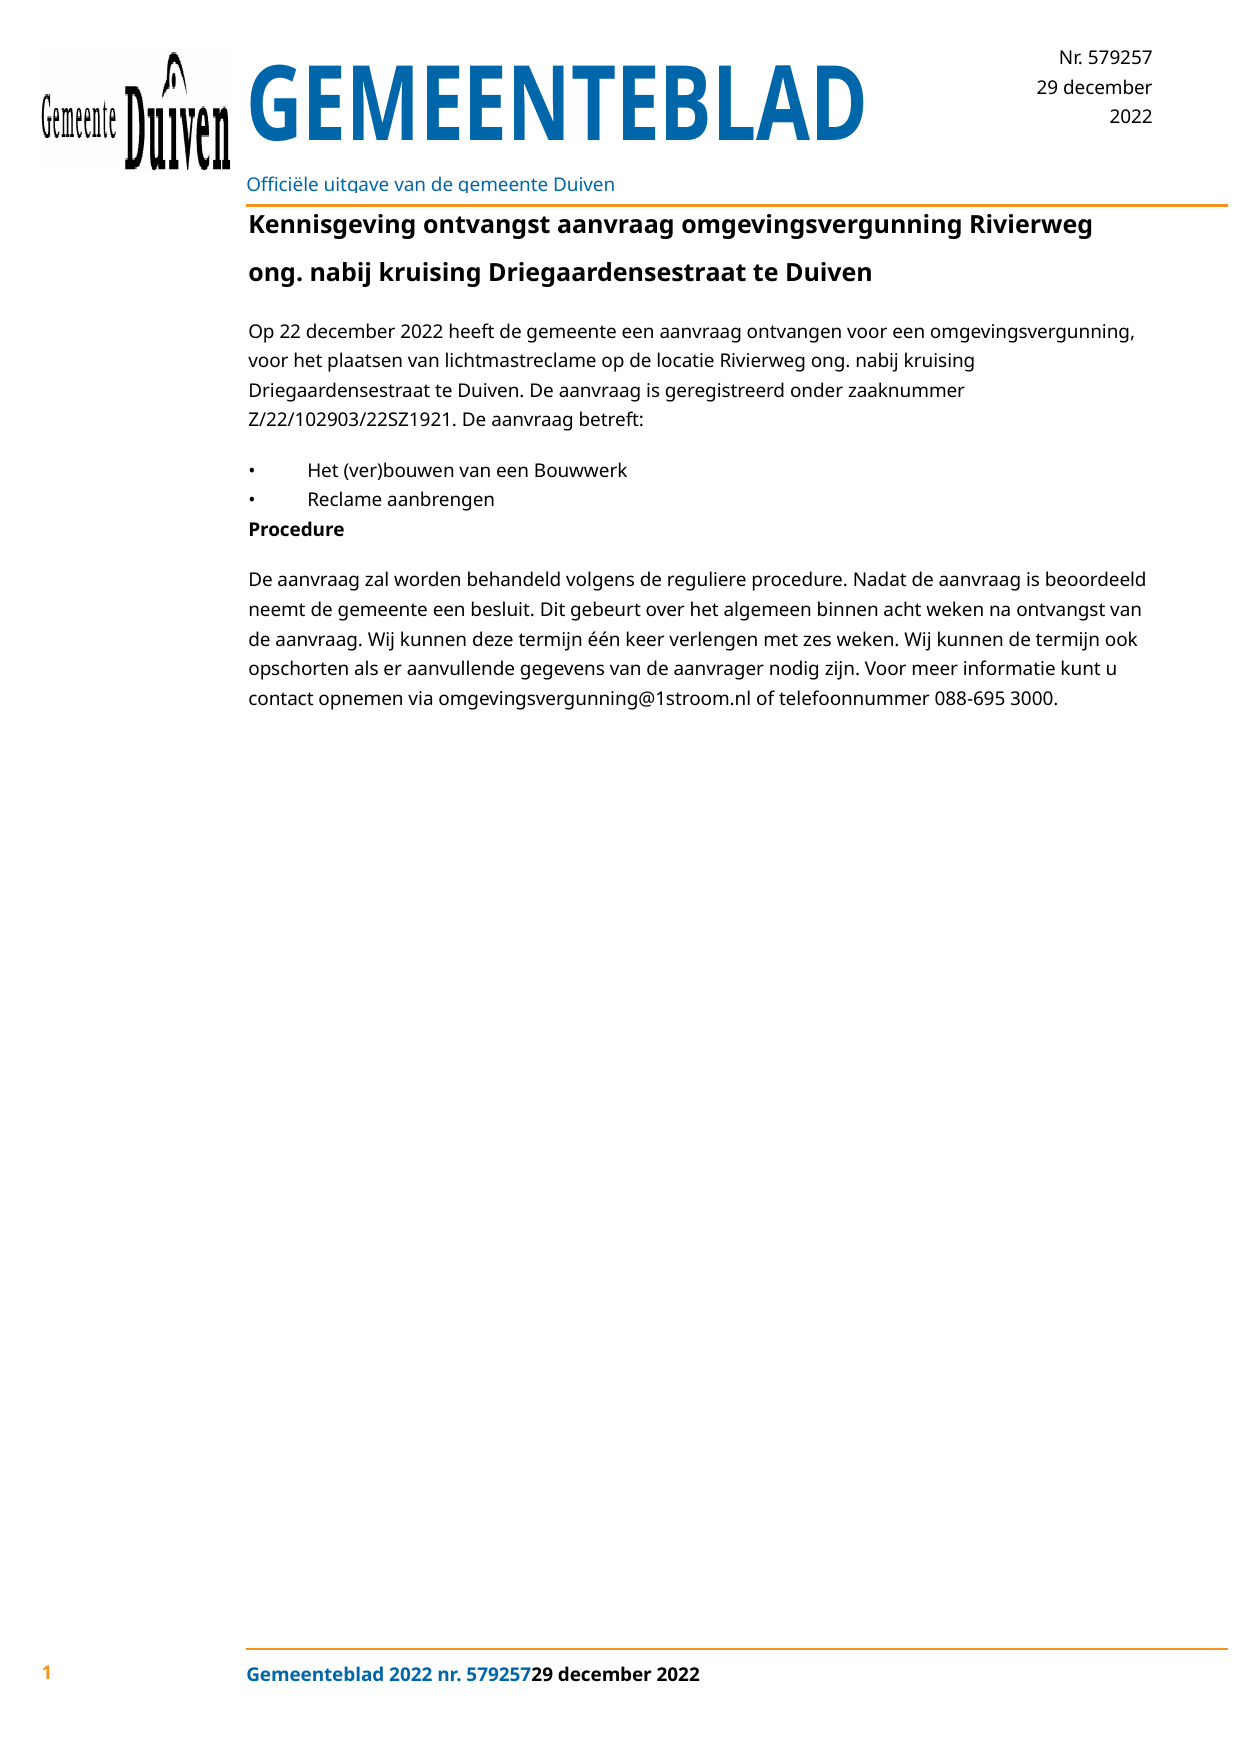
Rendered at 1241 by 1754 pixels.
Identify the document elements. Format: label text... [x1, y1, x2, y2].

picture [41, 47, 231, 172]
text Procedure [248, 516, 1152, 542]
text Op 22 december 2022 heeft de gemeente een aanvraag ontvangen voor een omgevingsvergunning, voor het plaatsen van lichtmastreclame op de locatie Rivierweg ong. nabij kruising Driegaardensestraat te Duiven. De aanvraag is geregistreerd onder zaaknummer Z/22/102903/22SZ1921. De aanvraag betreft: [248, 318, 1152, 432]
text Kennisgeving ontvangst aanvraag omgevingsvergunning Rivierweg ong. nabij kruising Driegaardensestraat te Duiven [248, 207, 1152, 288]
text De aanvraag zal worden behandeld volgens de reguliere procedure. Nadat de aanvraag is beoordeeld neemt de gemeente een besluit. Dit gebeurt over het algemeen binnen acht weken na ontvangst van de aanvraag. Wij kunnen deze termijn één keer verlengen met zes weken. Wij kunnen de termijn ook opschorten als er aanvullende gegevens van de aanvrager nodig zijn. Voor meer informatie kunt u contact opnemen via omgevingsvergunning@1stroom.nl of telefoonnummer 088-695 3000. [248, 567, 1152, 711]
list Reclame aanbrengen [248, 487, 1152, 512]
list Het (ver)bouwen van een Bouwwerk [248, 457, 1152, 483]
